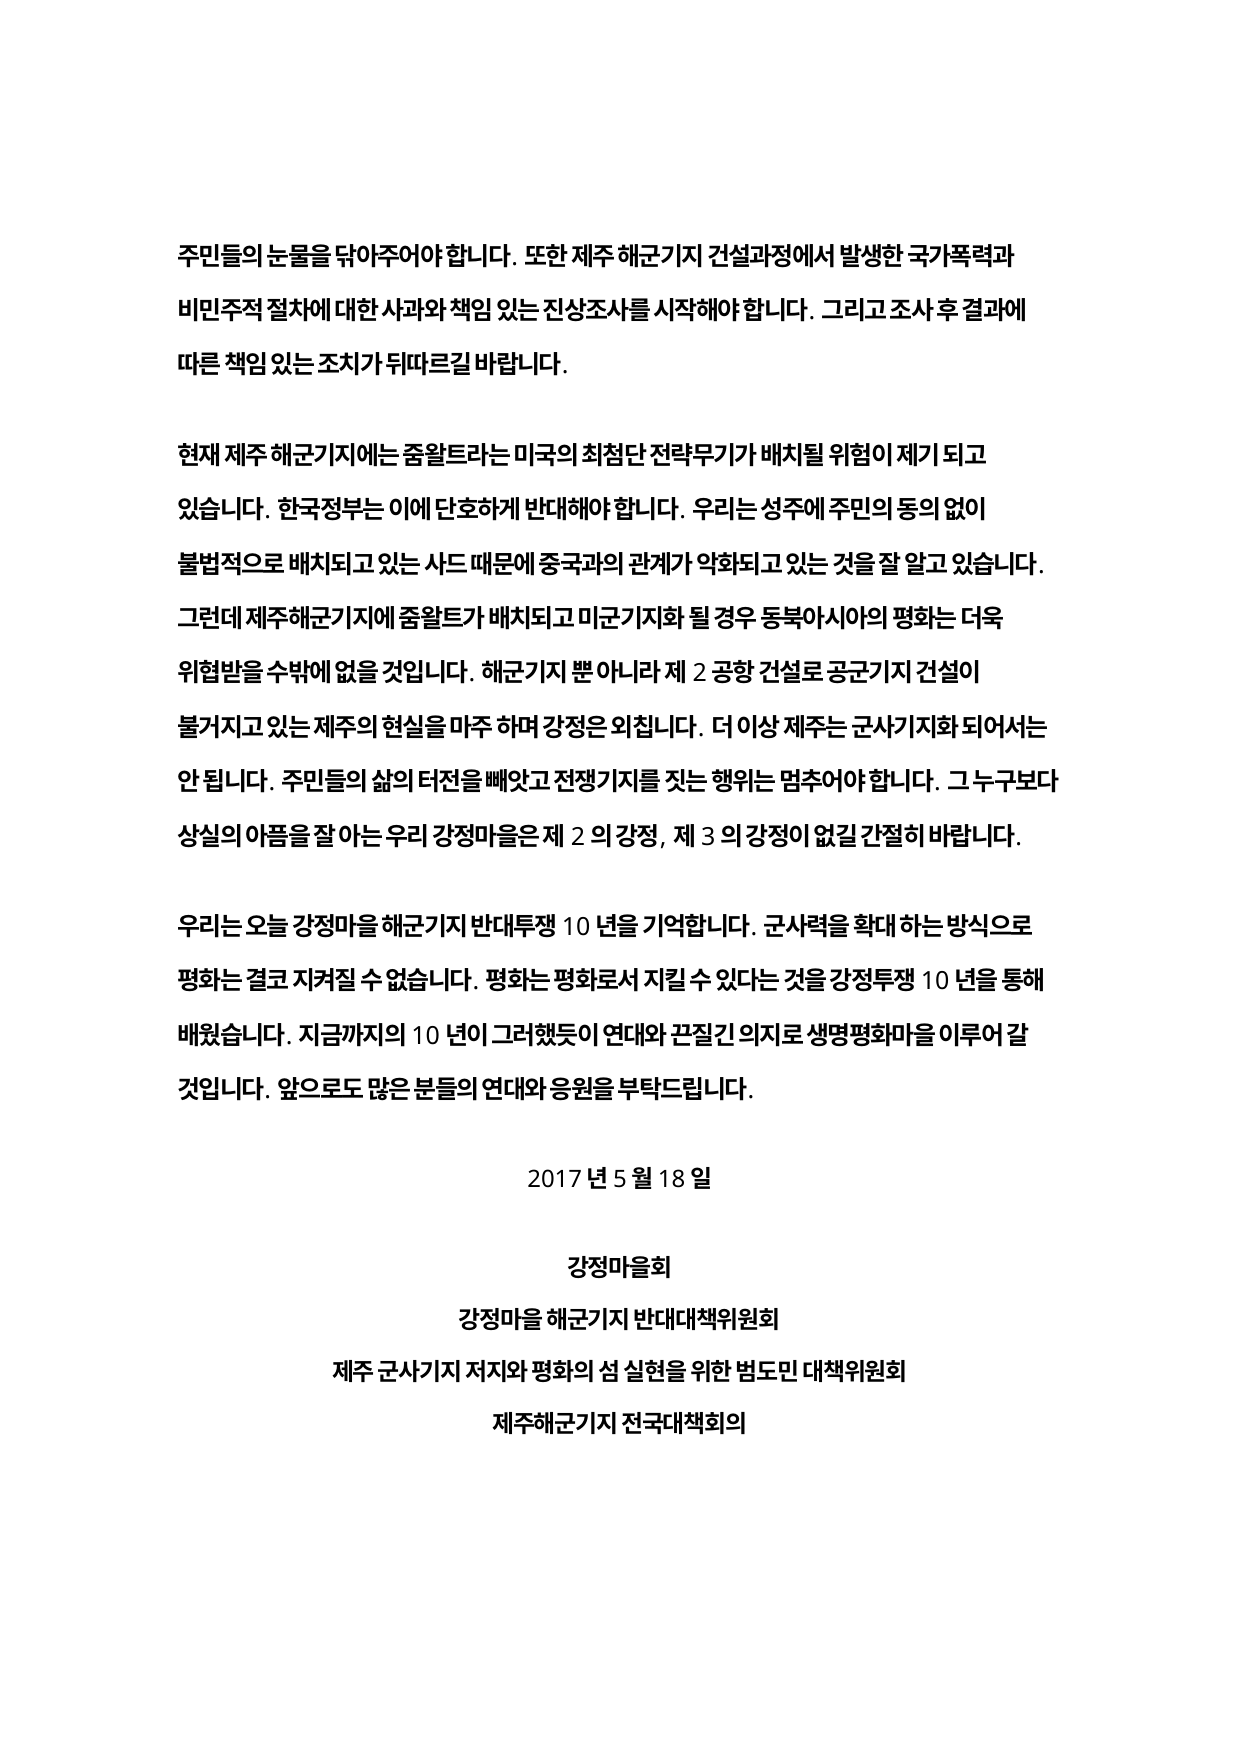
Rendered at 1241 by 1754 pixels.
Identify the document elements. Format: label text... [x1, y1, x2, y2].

text 주민들의 눈물을 닦아주어야 합니다. 또한 제주 해군기지 건설과정에서 발생한 국가폭력과 비민주적 절차에 대한 사과와 책임 있는 진상조사를 시작해야 합니다. 그리고 조사 후 결과에 따른 책임 있는 조치가 뒤따르길 바랍니다. [177, 236, 1063, 381]
text 제주해군기지 전국대책회의 [177, 1404, 1063, 1439]
text 제주 군사기지 저지와 평화의 섬 실현을 위한 범도민 대책위원회 [177, 1352, 1063, 1387]
text 강정마을 해군기지 반대대책위원회 [177, 1300, 1063, 1335]
text 우리는 오늘 강정마을 해군기지 반대투쟁 10년을 기억합니다. 군사력을 확대 하는 방식으로 평화는 결코 지켜질 수 없습니다. 평화는 평화로서 지킬 수 있다는 것을 강정투쟁 10년을 통해 배웠습니다. 지금까지의 10년이 그러했듯이 연대와 끈질긴 의지로 생명평화마을 이루어 갈 것입니다. 앞으로도 많은 분들의 연대와 응원을 부탁드립니다. [177, 906, 1063, 1106]
text 강정마을회 [177, 1248, 1063, 1283]
text 현재 제주 해군기지에는 줌왈트라는 미국의 최첨단 전략무기가 배치될 위험이 제기 되고 있습니다. 한국정부는 이에 단호하게 반대해야 합니다. 우리는 성주에 주민의 동의 없이 불법적으로 배치되고 있는 사드 때문에 중국과의 관계가 악화되고 있는 것을 잘 알고 있습니다. 그런데 제주해군기지에 줌왈트가 배치되고 미군기지화 될 경우 동북아시아의 평화는 더욱 위협받을 수밖에 없을 것입니다. 해군기지 뿐 아니라 제2공항 건설로 공군기지 건설이 불거지고 있는 제주의 현실을 마주 하며 강정은 외칩니다. 더 이상 제주는 군사기지화 되어서는 안 됩니다. 주민들의 삶의 터전을 빼앗고 전쟁기지를 짓는 행위는 멈추어야 합니다. 그 누구보다 상실의 아픔을 잘 아는 우리 강정마을은 제2의 강정, 제3의 강정이 없길 간절히 바랍니다. [177, 435, 1063, 852]
text 2017년 5월 18일 [177, 1160, 1063, 1195]
